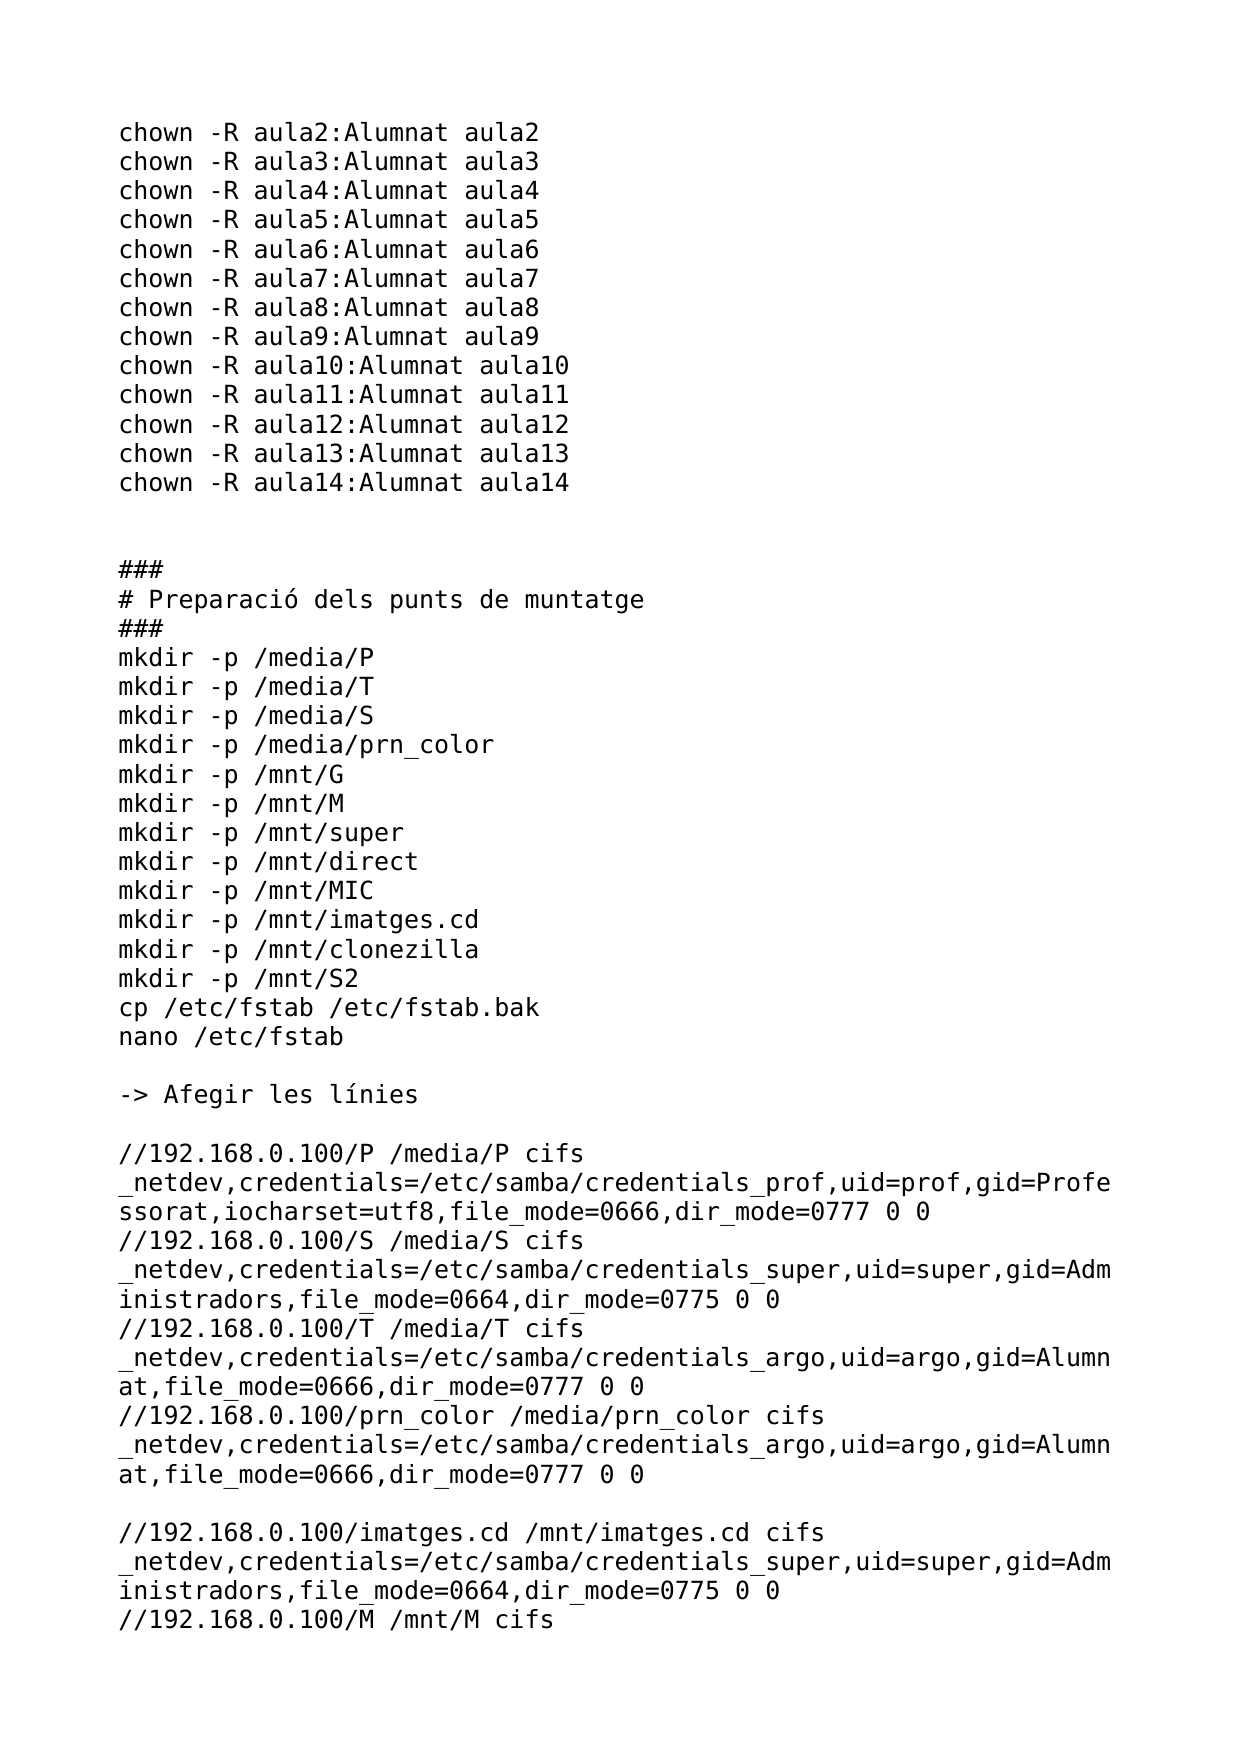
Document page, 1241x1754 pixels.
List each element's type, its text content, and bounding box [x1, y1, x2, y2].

text chown -R aula2:Alumnat aula2 chown -R aula3:Alumnat aula3 chown -R aula4:Alumnat aula4 chown -R aula5:Alumnat aula5 chown -R aula6:Alumnat aula6 chown -R aula7:Alumnat aula7 chown -R aula8:Alumnat aula8 chown -R aula9:Alumnat aula9 chown -R aula10:Alumnat aula10 chown -R aula11:Alumnat aula11 chown -R aula12:Alumnat aula12 chown -R aula13:Alumnat aula13 chown -R aula14:Alumnat aula14 ### # Preparació dels punts de muntatge ### mkdir -p /media/P mkdir -p /media/T mkdir -p /media/S mkdir -p /media/prn_color mkdir -p /mnt/G mkdir -p /mnt/M mkdir -p /mnt/super mkdir -p /mnt/direct mkdir -p /mnt/MIC mkdir -p /mnt/imatges.cd mkdir -p /mnt/clonezilla mkdir -p /mnt/S2 cp /etc/fstab /etc/fstab.bak nano /etc/fstab -> Afegir les línies //192.168.0.100/P /media/P cifs _netdev,credentials=/etc/samba/credentials_prof,uid=prof,gid=Professorat,iocharset=utf8,file_mode=0666,dir_mode=0777 0 0 //192.168.0.100/S /media/S cifs _netdev,credentials=/etc/samba/credentials_super,uid=super,gid=Administradors,file_mode=0664,dir_mode=0775 0 0 //192.168.0.100/T /media/T cifs _netdev,credentials=/etc/samba/credentials_argo,uid=argo,gid=Alumnat,file_mode=0666,dir_mode=0777 0 0 //192.168.0.100/prn_color /media/prn_color cifs _netdev,credentials=/etc/samba/credentials_argo,uid=argo,gid=Alumnat,file_mode=0666,dir_mode=0777 0 0 //192.168.0.100/imatges.cd /mnt/imatges.cd cifs _netdev,credentials=/etc/samba/credentials_super,uid=super,gid=Administradors,file_mode=0664,dir_mode=0775 0 0 //192.168.0.100/M /mnt/M cifs [118, 118, 1122, 1635]
